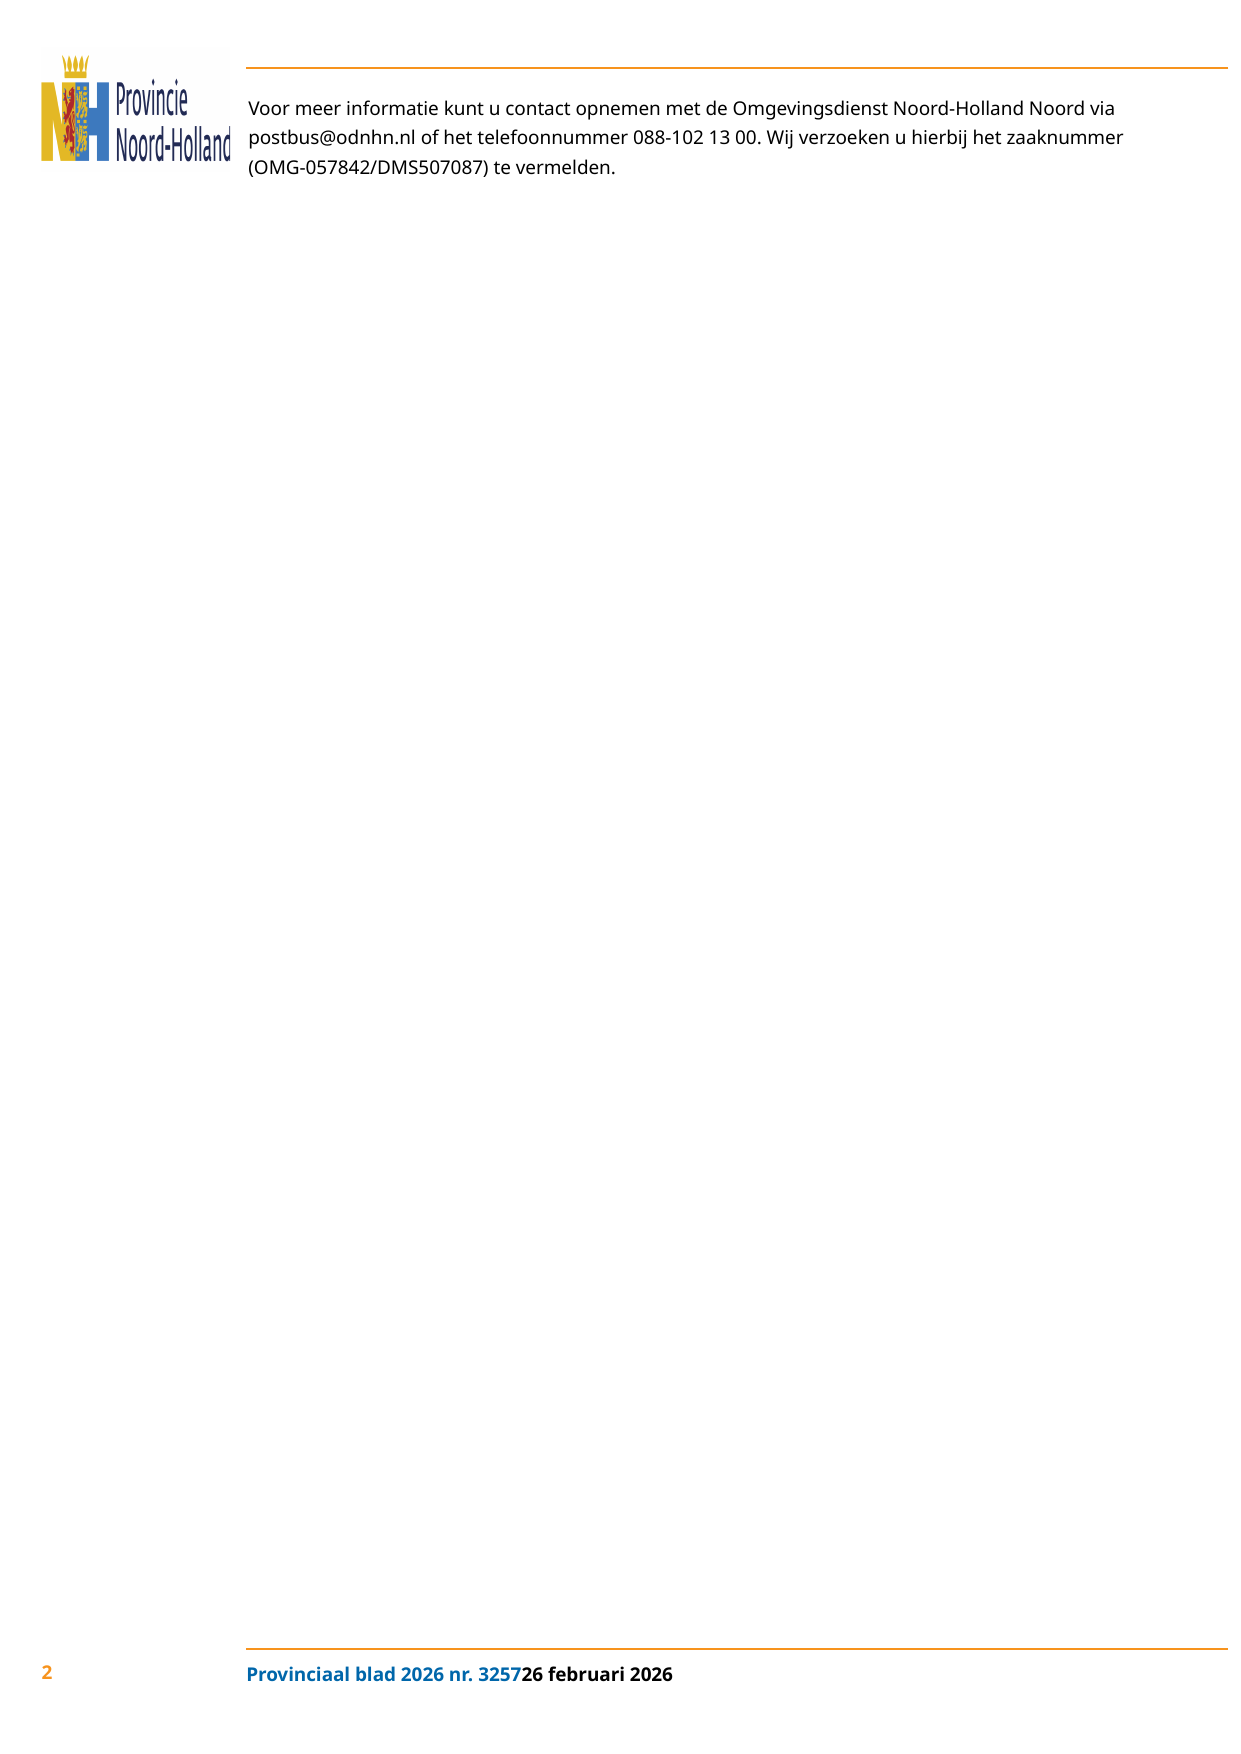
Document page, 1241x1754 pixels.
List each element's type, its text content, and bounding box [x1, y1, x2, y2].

text Voor meer informatie kunt u contact opnemen met de Omgevingsdienst Noord-Holland Noord via postbus@odnhn.nl of het telefoonnummer 088-102 13 00. Wij verzoeken u hierbij het zaaknummer (OMG-057842/DMS507087) te vermelden. [248, 95, 1152, 180]
picture [41, 47, 231, 172]
